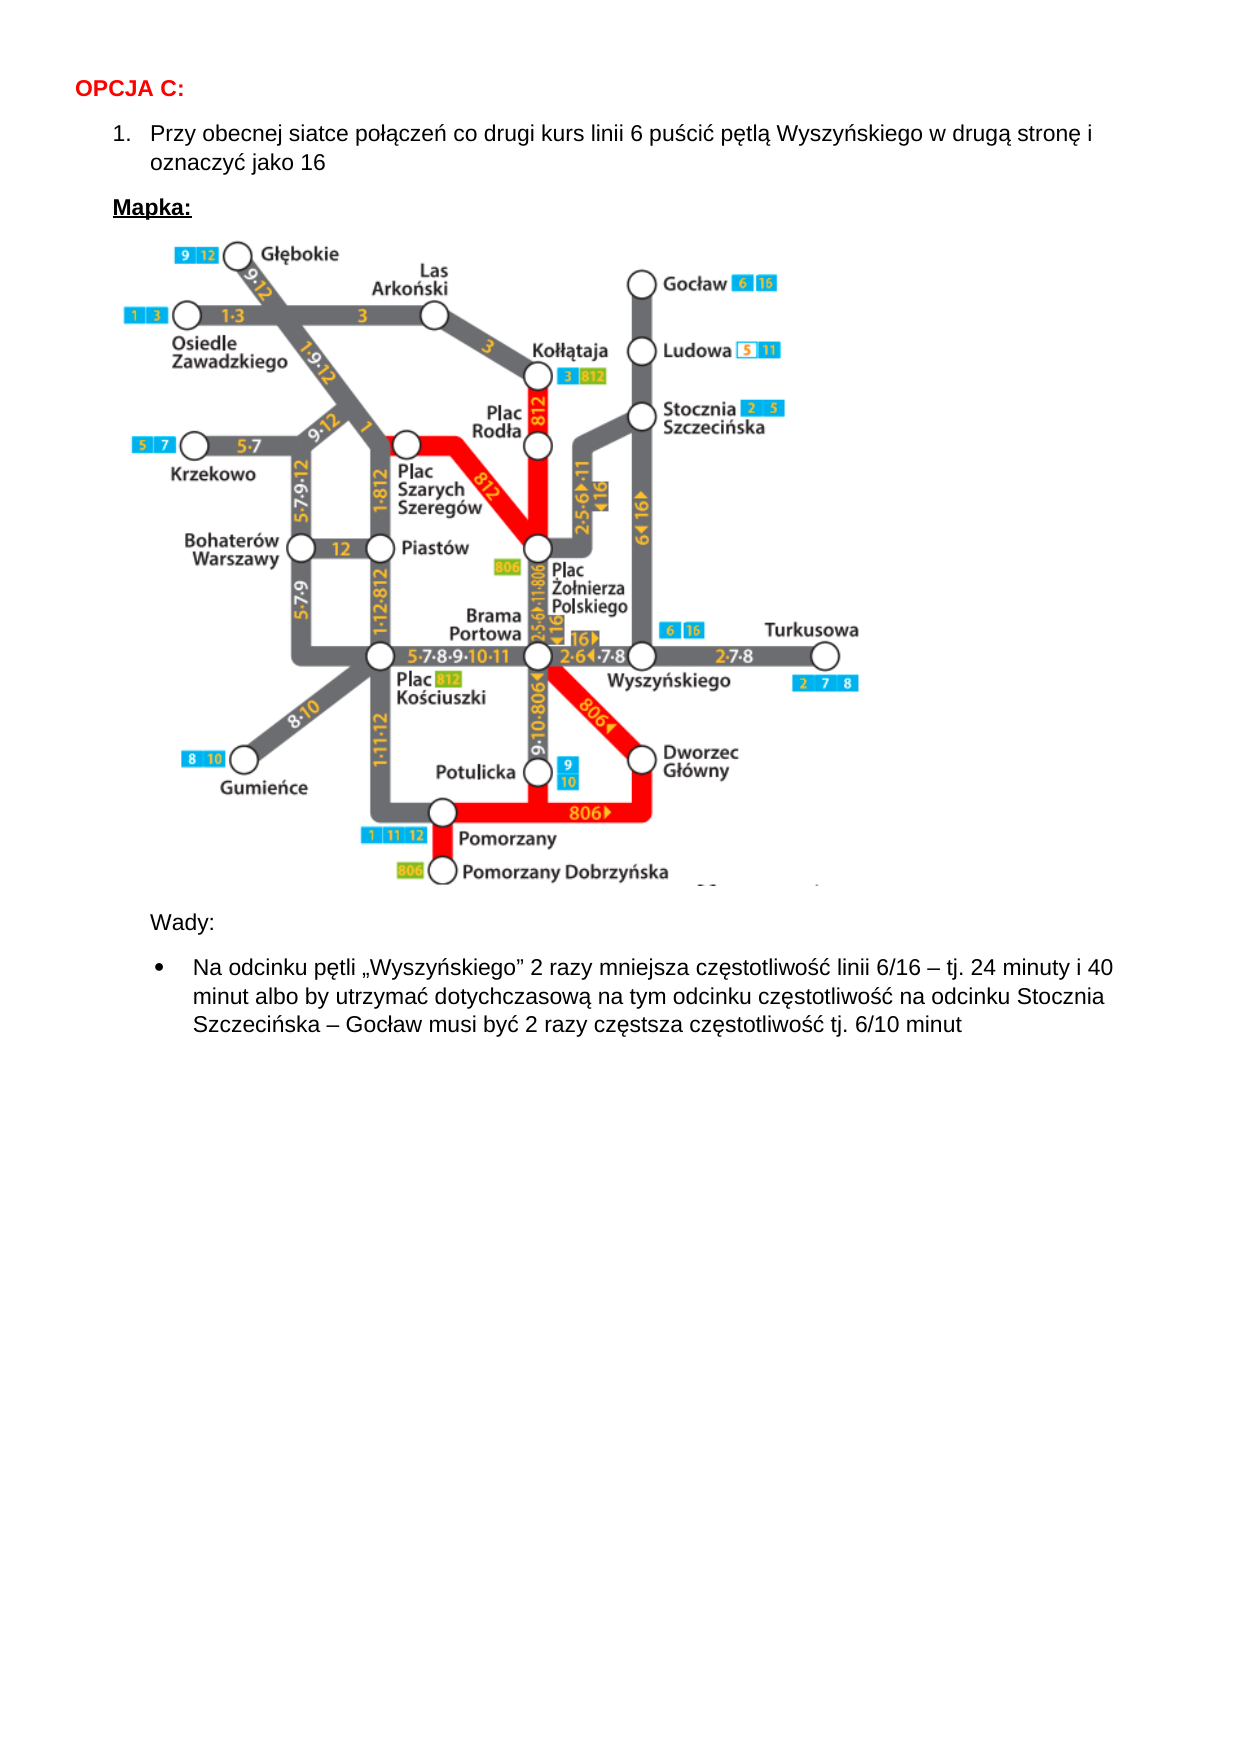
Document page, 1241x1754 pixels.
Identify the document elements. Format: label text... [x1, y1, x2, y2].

list Przy obecnej siatce połączeń co drugi kurs linii 6 puścić pętlą Wyszyńskiego w drugą stronę i oznaczyć jako 16 [112, 120, 1165, 175]
picture [118, 238, 865, 886]
list Na odcinku pętli „Wyszyńskiego” 2 razy mniejsza częstotliwość linii 6/16 – tj. 24 minuty i 40 minut albo by utrzymać dotychczasową na tym odcinku częstotliwość na odcinku Stocznia Szczecińska – Gocław musi być 2 razy częstsza częstotliwość tj. 6/10 minut [155, 954, 1165, 1037]
list Wady: [150, 909, 1165, 935]
text Mapka: [112, 194, 1165, 220]
text OPCJA C: [75, 75, 1165, 101]
